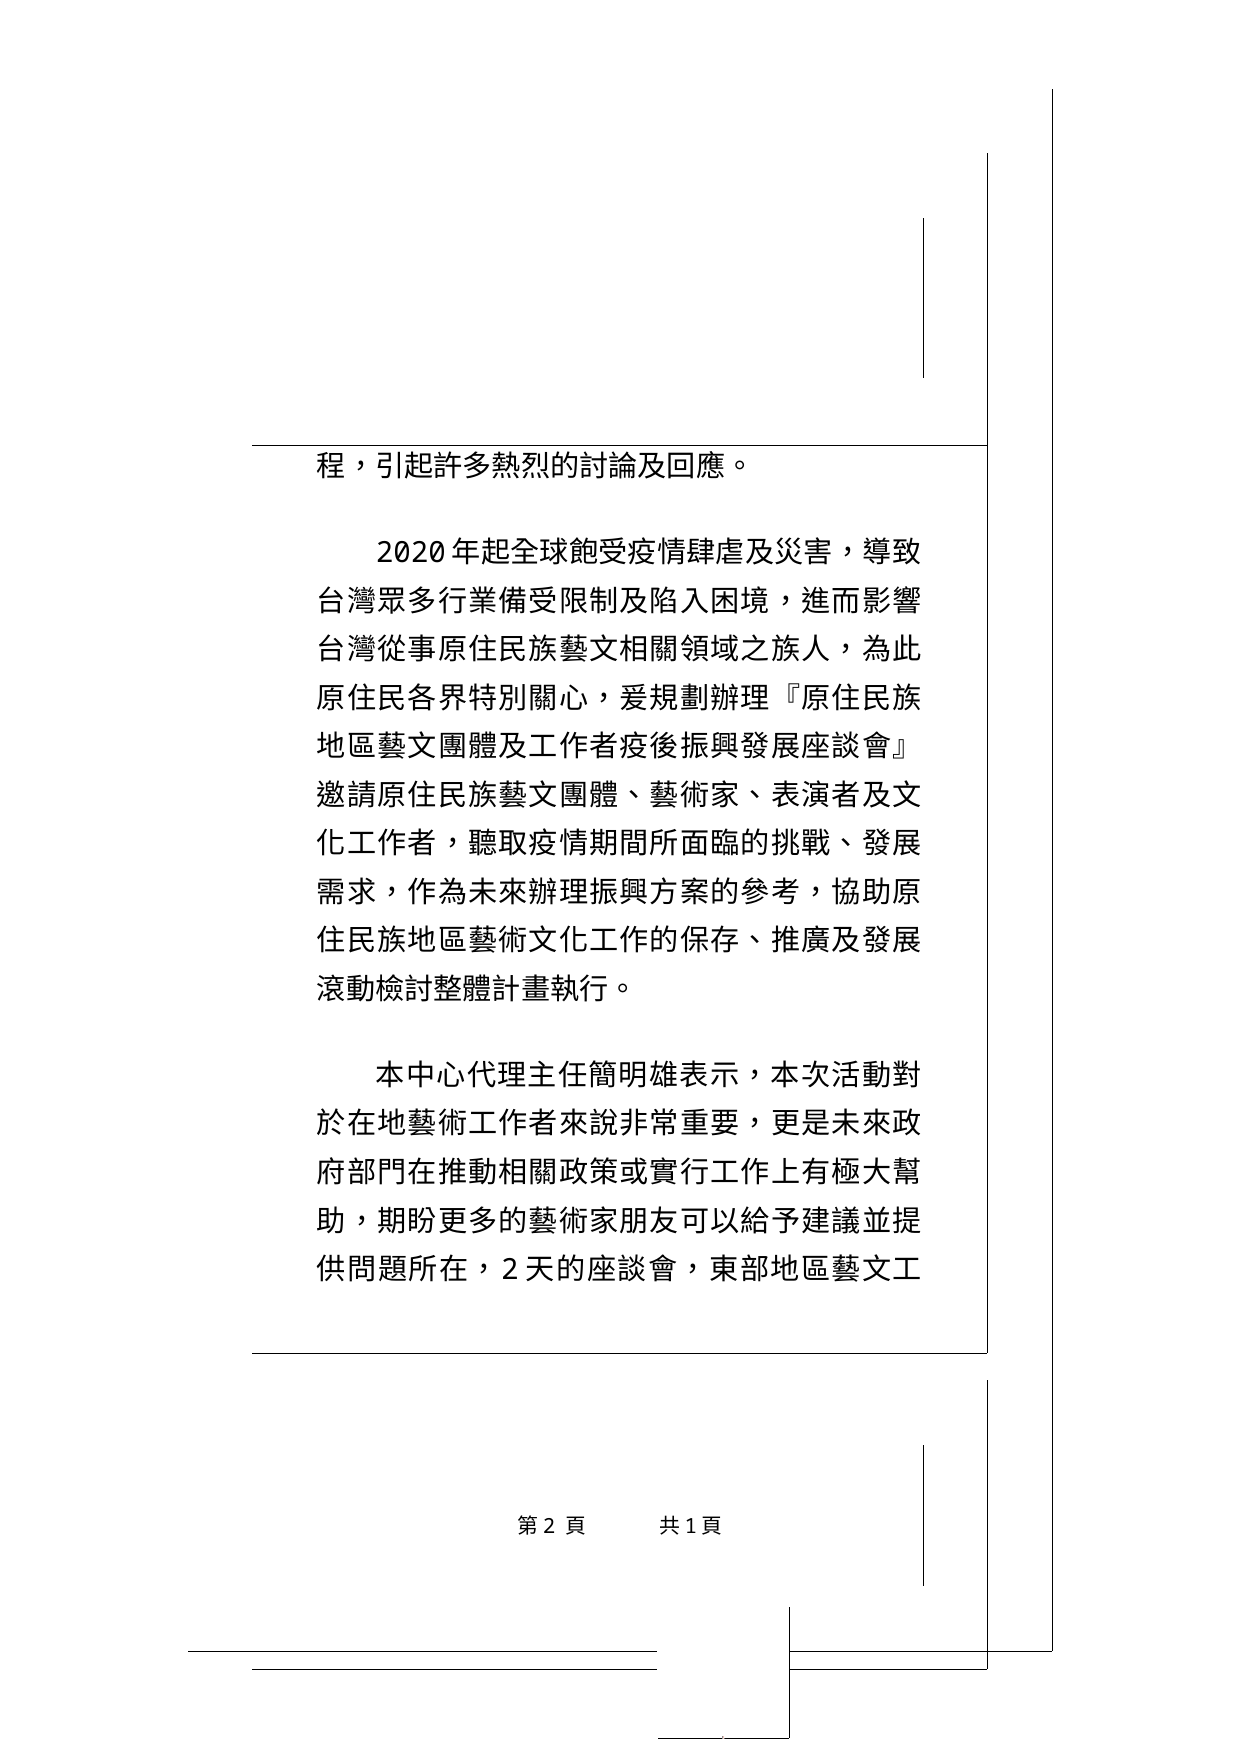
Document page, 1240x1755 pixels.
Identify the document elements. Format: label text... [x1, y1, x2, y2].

text 本中心代理主任簡明雄表示，本次活動對於在地藝術工作者來說非常重要，更是未來政府部門在推動相關政策或實行工作上有極大幫助，期盼更多的藝術家朋友可以給予建議並提供問題所在，2天的座談會，東部地區藝文工作者針對表演人才鐘點、補助核銷、工作室整建、設立東部工藝產業中心等問題涵蓋教育部、文化部、原民會及縣政府推動政策提出熱烈的討論。 [252, 987, 987, 1353]
text 為聚焦瞭解原住民族地區藝文團體及藝文工作者疫後振興發展相關意見需求，本中心於113年度辦理北、南、東部(三場次)座談會，第二場次於6月20-21日，在台東生活美學館熱鬧登場，召聚來自各部落、不同藝文相關行業之跨世代族人，並與文化部代表藝術發展司林怡君科長、原民會代表教文處瑪勒芙勒芙．杜妲利茂專門委員、工藝中心技術組蔡體智組長、原文會代表等多位齊聚一堂，共同探討相關議程，引起許多熱烈的討論及回應。 [252, 378, 987, 464]
text 2020年起全球飽受疫情肆虐及災害，導致台灣眾多行業備受限制及陷入困境，進而影響台灣從事原住民族藝文相關領域之族人，為此原住民各界特別關心，爰規劃辦理『原住民族地區藝文團體及工作者疫後振興發展座談會』，邀請原住民族藝文團體、藝術家、表演者及文化工作者，聽取疫情期間所面臨的挑戰、發展需求，作為未來辦理振興方案的參考，協助原住民族地區藝術文化工作的保存、推廣及發展，滾動檢討整體計畫執行。 [252, 464, 987, 987]
